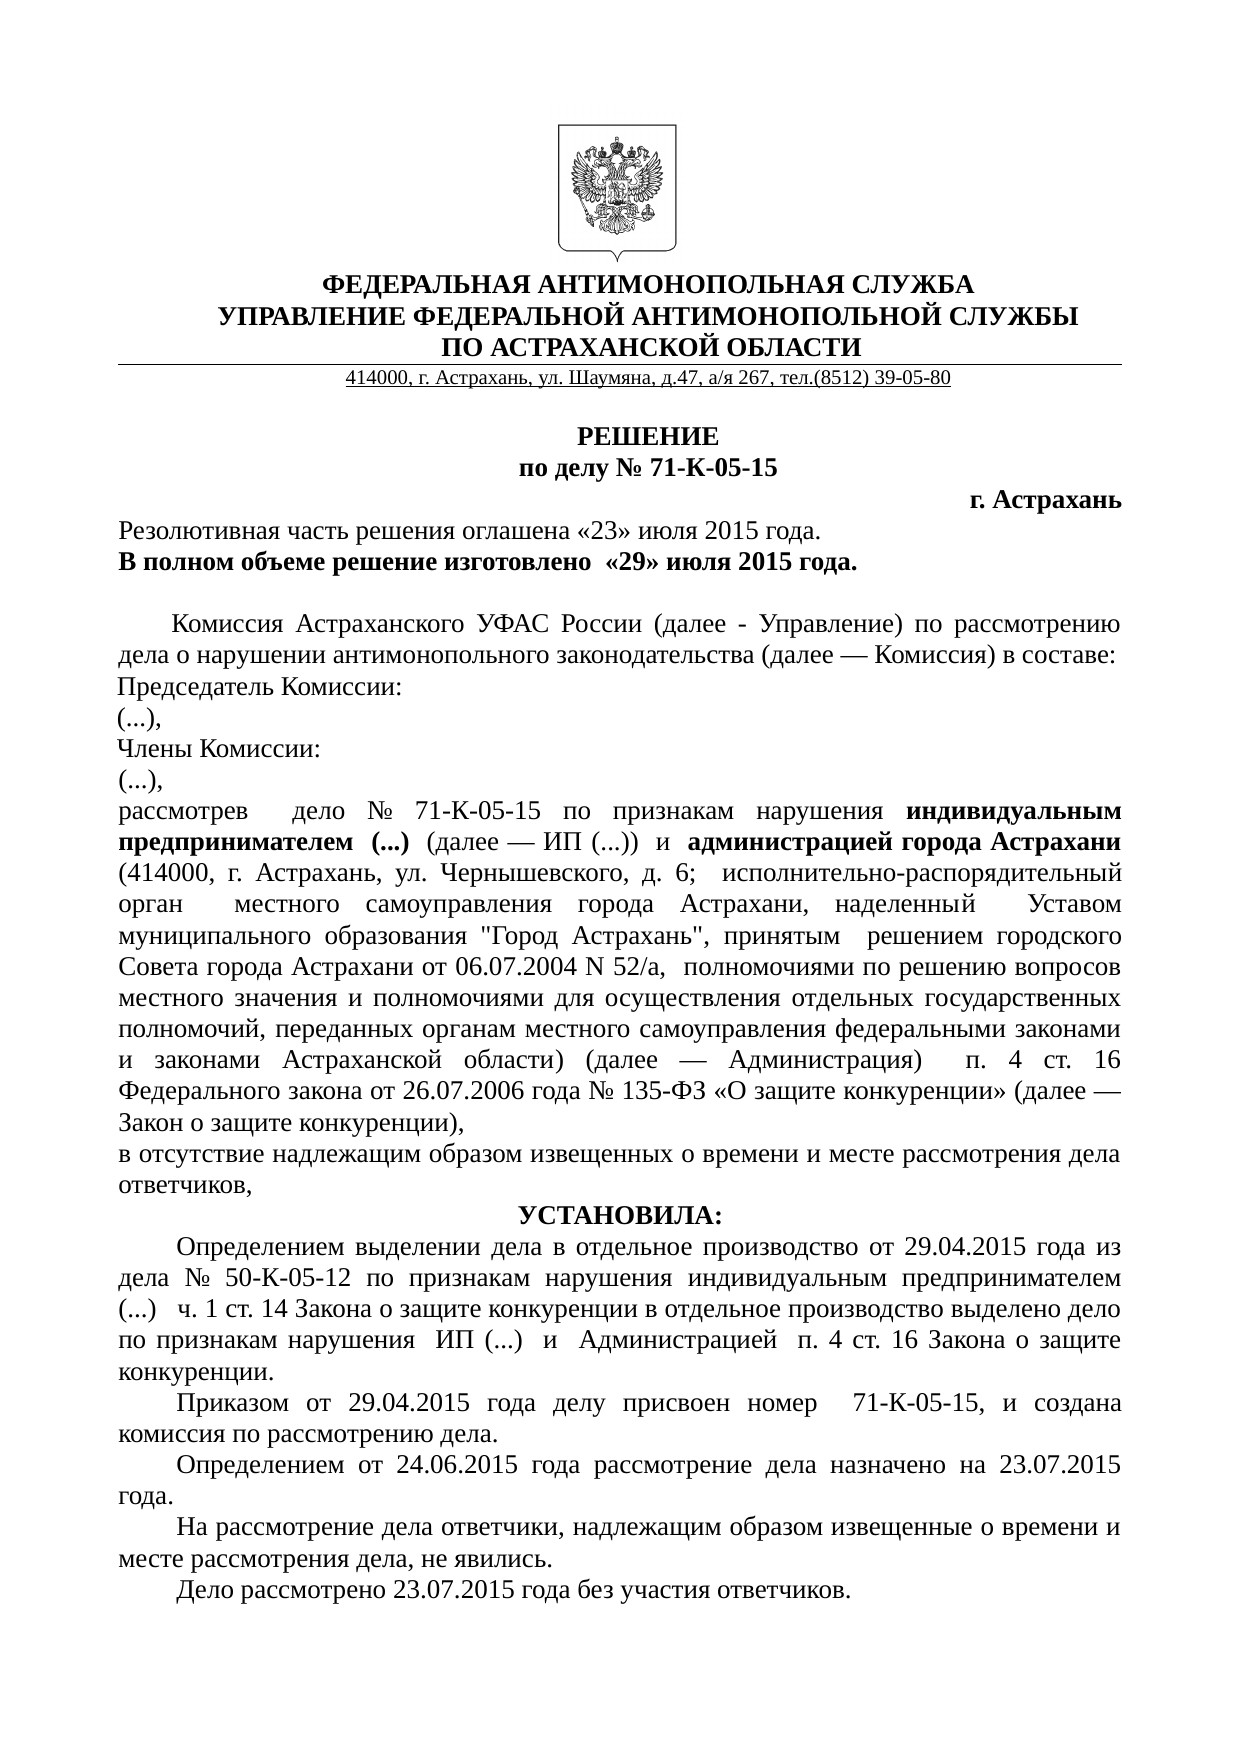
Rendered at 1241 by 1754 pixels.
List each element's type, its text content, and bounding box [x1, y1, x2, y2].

text РЕШЕНИЕ [118, 420, 1122, 452]
text по делу № 71-К-05-15 [118, 452, 1122, 483]
text (...), [117, 701, 1122, 732]
text В полном объеме решение изготовлено «29» июля 2015 года. [118, 545, 1122, 576]
text рассмотрев дело № 71-К-05-15 по признакам нарушения индивидуальным предпринимателем (...) (далее — ИП (...)) и администрацией города Астрахани (414000, г. Астрахань, ул. Чернышевского, д. 6; исполнительно-распорядительный орган местного самоуправления города Астрахани, наделенный Уставом муниципального образования "Город Астрахань", принятым решением городского Совета города Астрахани от 06.07.2004 N 52/а, полномочиями по решению вопросов местного значения и полномочиями для осуществления отдельных государственных полномочий, переданных органам местного самоуправления федеральными законами и законами Астраханской области) (далее — Администрация) п. 4 ст. 16 Федерального закона от 26.07.2006 года № 135-ФЗ «О защите конкуренции» (далее — Закон о защите конкуренции), [118, 794, 1122, 1137]
text ПО АСТРАХАНСКОЙ ОБЛАСТИ [118, 331, 1122, 364]
text На рассмотрение дела ответчики, надлежащим образом извещенные о времени и месте рассмотрения дела, не явились. [118, 1511, 1122, 1573]
text Приказом от 29.04.2015 года делу присвоен номер 71-К-05-15, и создана комиссия по рассмотрению дела. [118, 1386, 1122, 1448]
text Дело рассмотрено 23.07.2015 года без участия ответчиков. [118, 1573, 1122, 1604]
text УПРАВЛЕНИЕ ФЕДЕРАЛЬНОЙ АНТИМОНОПОЛЬНОЙ СЛУЖБЫ [118, 300, 1122, 331]
text ФЕДЕРАЛЬНАЯ АНТИМОНОПОЛЬНАЯ СЛУЖБА [118, 118, 1122, 300]
text (...), [118, 763, 1122, 794]
text Резолютивная часть решения оглашена «23» июля 2015 года. [118, 514, 1122, 545]
text г. Астрахань [118, 483, 1122, 514]
text Определением от 24.06.2015 года рассмотрение дела назначено на 23.07.2015 года. [118, 1448, 1122, 1511]
text Члены Комиссии: [117, 732, 1122, 763]
text Определением выделении дела в отдельное производство от 29.04.2015 года из дела № 50-К-05-12 по признакам нарушения индивидуальным предпринимателем (...) ч. 1 ст. 14 Закона о защите конкуренции в отдельное производство выделено дело по признакам нарушения ИП (...) и Администрацией п. 4 ст. 16 Закона о защите конкуренции. [118, 1230, 1122, 1386]
text Председатель Комиссии: [117, 669, 1122, 701]
text Комиссия Астраханского УФАС России (далее - Управление) по рассмотрению дела о нарушении антимонопольного законодательства (далее — Комиссия) в составе: [118, 607, 1122, 669]
text 414000, г. Астрахань, ул. Шаумяна, д.47, а/я 267, тел.(8512) 39-05-80 [118, 365, 1122, 389]
text в отсутствие надлежащим образом извещенных о времени и месте рассмотрения дела ответчиков, [118, 1137, 1122, 1199]
text УСТАНОВИЛА: [118, 1199, 1122, 1230]
